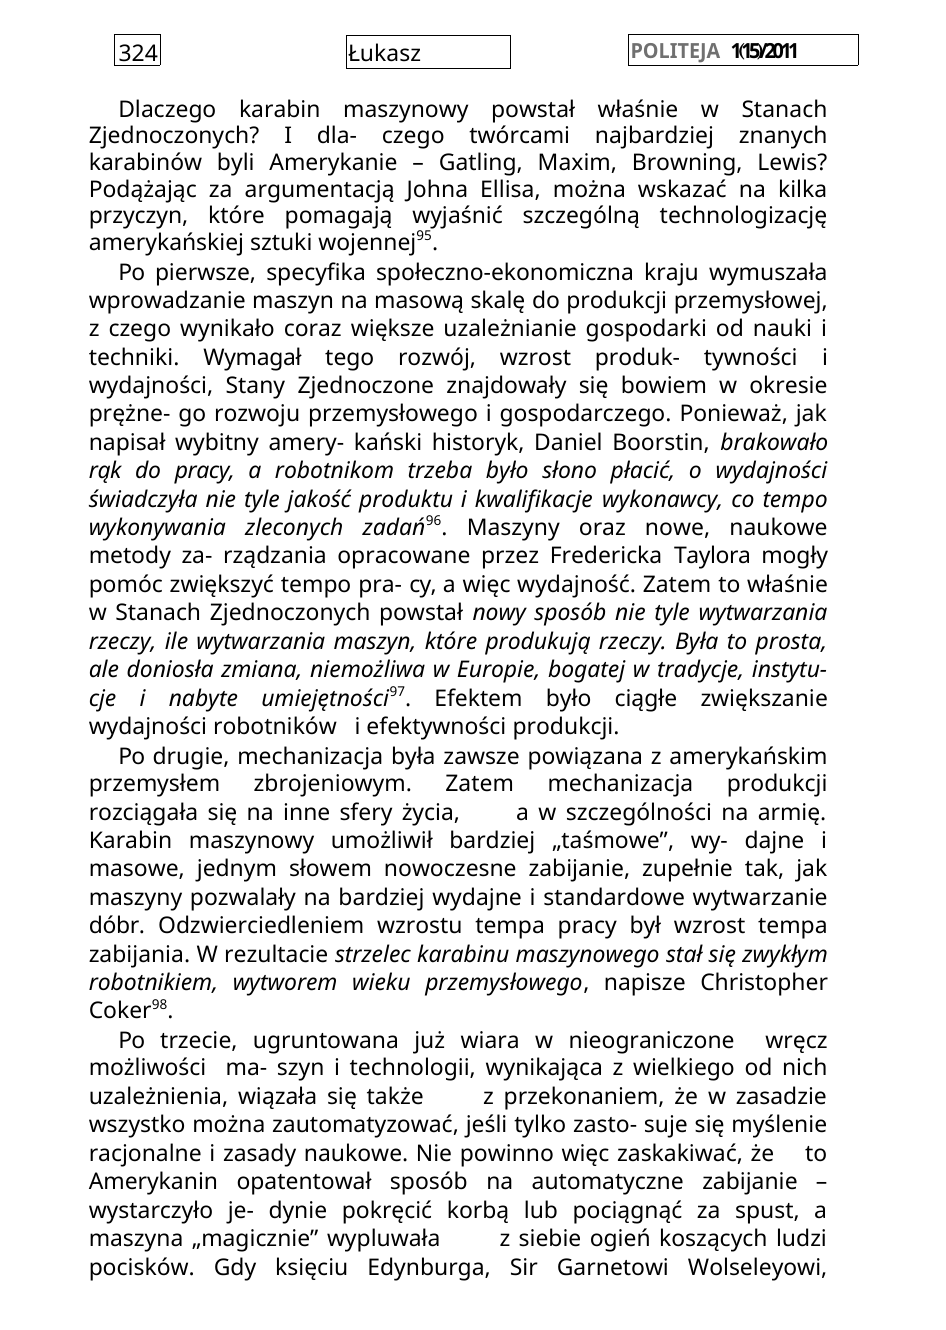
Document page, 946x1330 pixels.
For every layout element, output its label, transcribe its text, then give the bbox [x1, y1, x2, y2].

text Po drugie, mechanizacja była zawsze powiązana z amerykańskim przemysłem zbrojeniowym. Zatem mechanizacja produkcji rozciągała się na inne sfery życia, a w szczególności na armię. Karabin maszynowy umożliwił bardziej „taśmowe”, wy- dajne i masowe, jednym słowem nowoczesne zabijanie, zupełnie tak, jak maszyny pozwalały na bardziej wydajne i standardowe wytwarzanie dóbr. Odzwierciedleniem wzrostu tempa pracy był wzrost tempa zabijania. W rezultacie strzelec karabinu maszynowego stał się zwykłym robotnikiem, wytworem wieku przemysłowego, napisze Christopher Coker98. [88, 741, 828, 1026]
text Dlaczego karabin maszynowy powstał właśnie w Stanach Zjednoczonych? I dla- czego twórcami najbardziej znanych karabinów byli Amerykanie – Gatling, Maxim, Browning, Lewis? Podążając za argumentacją Johna Ellisa, można wskazać na kilka przyczyn, które pomagają wyjaśnić szczególną technologizację amerykańskiej sztuki wojennej95. [88, 96, 828, 256]
text Po pierwsze, specyfika społeczno-ekonomiczna kraju wymuszała wprowadzanie maszyn na masową skalę do produkcji przemysłowej, z czego wynikało coraz większe uzależnianie gospodarki od nauki i techniki. Wymagał tego rozwój, wzrost produk- tywności i wydajności, Stany Zjednoczone znajdowały się bowiem w okresie prężne- go rozwoju przemysłowego i gospodarczego. Ponieważ, jak napisał wybitny amery- kański historyk, Daniel Boorstin, brakowało rąk do pracy, a robotnikom trzeba było słono płacić, o wydajności świadczyła nie tyle jakość produktu i kwalifikacje wykonawcy, co tempo wykonywania zleconych zadań96. Maszyny oraz nowe, naukowe metody za- rządzania opracowane przez Fredericka Taylora mogły pomóc zwiększyć tempo pra- cy, a więc wydajność. Zatem to właśnie w Stanach Zjednoczonych powstał nowy sposób nie tyle wytwarzania rzeczy, ile wytwarzania maszyn, które produkują rzeczy. Była to prosta, ale doniosła zmiana, niemożliwa w Europie, bogatej w tradycje, instytu- cje i nabyte umiejętności97. Efektem było ciągłe zwiększanie wydajności robotników i efektywności produkcji. [88, 258, 828, 741]
text Po trzecie, ugruntowana już wiara w nieograniczone wręcz możliwości ma- szyn i technologii, wynikająca z wielkiego od nich uzależnienia, wiązała się także z przekonaniem, że w zasadzie wszystko można zautomatyzować, jeśli tylko zasto- suje się myślenie racjonalne i zasady naukowe. Nie powinno więc zaskakiwać, że to Amerykanin opatentował sposób na automatyczne zabijanie – wystarczyło je- dynie pokręcić korbą lub pociągnąć za spust, a maszyna „magicznie” wypluwała z siebie ogień koszących ludzi pocisków. Gdy księciu Edynburga, Sir Garnetowi Wolseleyowi, [88, 1026, 828, 1282]
